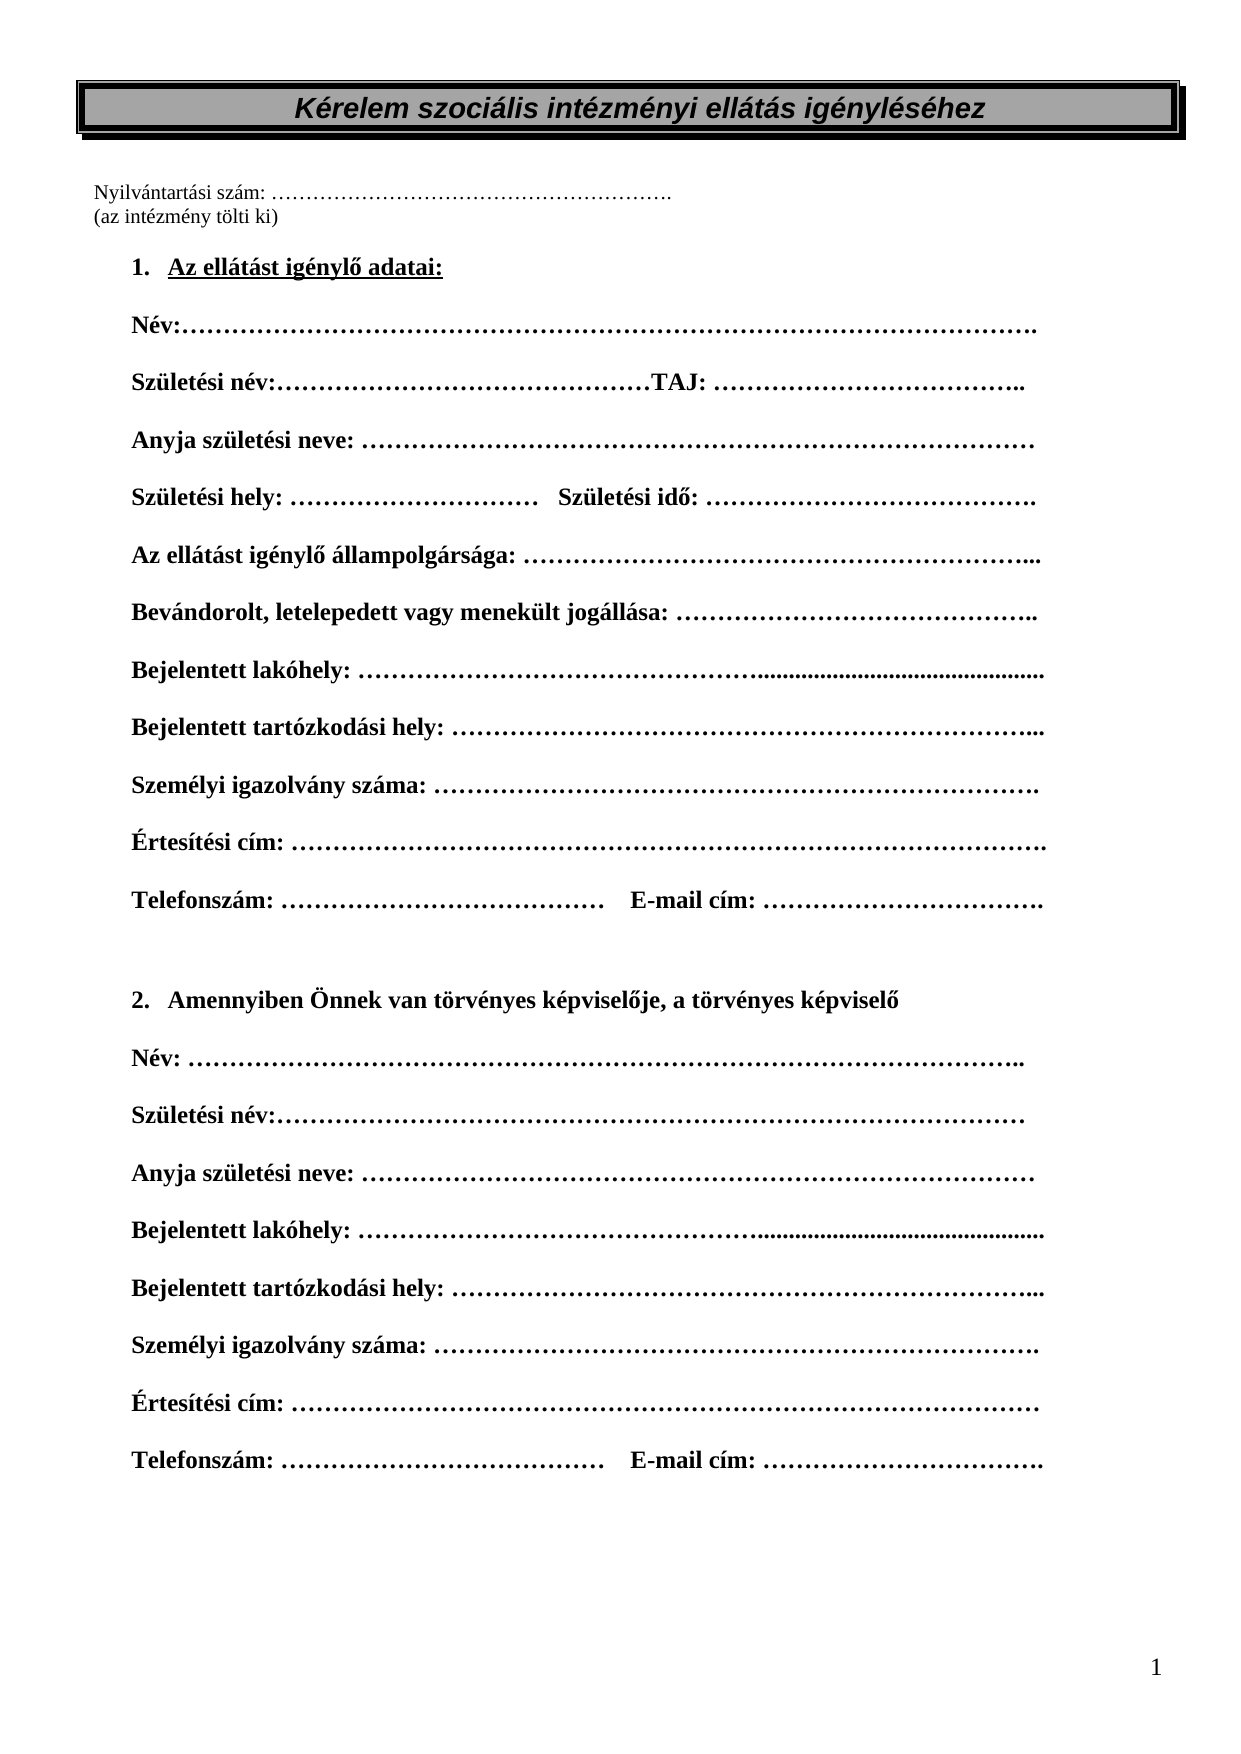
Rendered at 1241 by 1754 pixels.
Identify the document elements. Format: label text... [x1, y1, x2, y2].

text Anyja születési neve: ……………………………………………………………………… [131, 1158, 1162, 1187]
text Az ellátást igénylő állampolgársága: ……………………………………………………... [131, 540, 1162, 568]
text Bejelentett tartózkodási hely: ……………………………………………………………... [131, 1273, 1162, 1302]
text Nyilvántartási szám: …………………………………………………. [94, 180, 1162, 204]
text Név: ……………………………………………………………………………………….. [131, 1043, 1162, 1072]
list Az ellátást igénylő adatai: [131, 252, 1162, 281]
text Születési hely: ………………………… Születési idő: …………………………………. [131, 482, 1162, 511]
text (az intézmény tölti ki) [94, 204, 1162, 228]
text Telefonszám: ………………………………… E-mail cím: ……………………………. [131, 1445, 1162, 1474]
text Név:…………………………………………………………………………………………. [131, 310, 1162, 338]
text Bevándorolt, letelepedett vagy menekült jogállása: …………………………………….. [131, 597, 1162, 626]
text Telefonszám: ………………………………… E-mail cím: ……………………………. [131, 885, 1162, 913]
text Személyi igazolvány száma: ………………………………………………………………. [131, 770, 1162, 798]
text Bejelentett lakóhely: ………………………………………….............................................. [131, 1215, 1162, 1244]
text Személyi igazolvány száma: ………………………………………………………………. [131, 1330, 1162, 1359]
text Értesítési cím: ………………………………………………………………………………. [131, 827, 1162, 856]
text Bejelentett lakóhely: ………………………………………….............................................. [131, 655, 1162, 683]
text Születési név:………………………………………TAJ: ……………………………….. [131, 367, 1162, 396]
text Anyja születési neve: ……………………………………………………………………… [131, 425, 1162, 453]
list Amennyiben Önnek van törvényes képviselője, a törvényes képviselő [131, 985, 1162, 1014]
text Bejelentett tartózkodási hely: ……………………………………………………………... [131, 712, 1162, 741]
text Értesítési cím: ……………………………………………………………………………… [131, 1388, 1162, 1417]
text Születési név:……………………………………………………………………………… [131, 1100, 1162, 1129]
